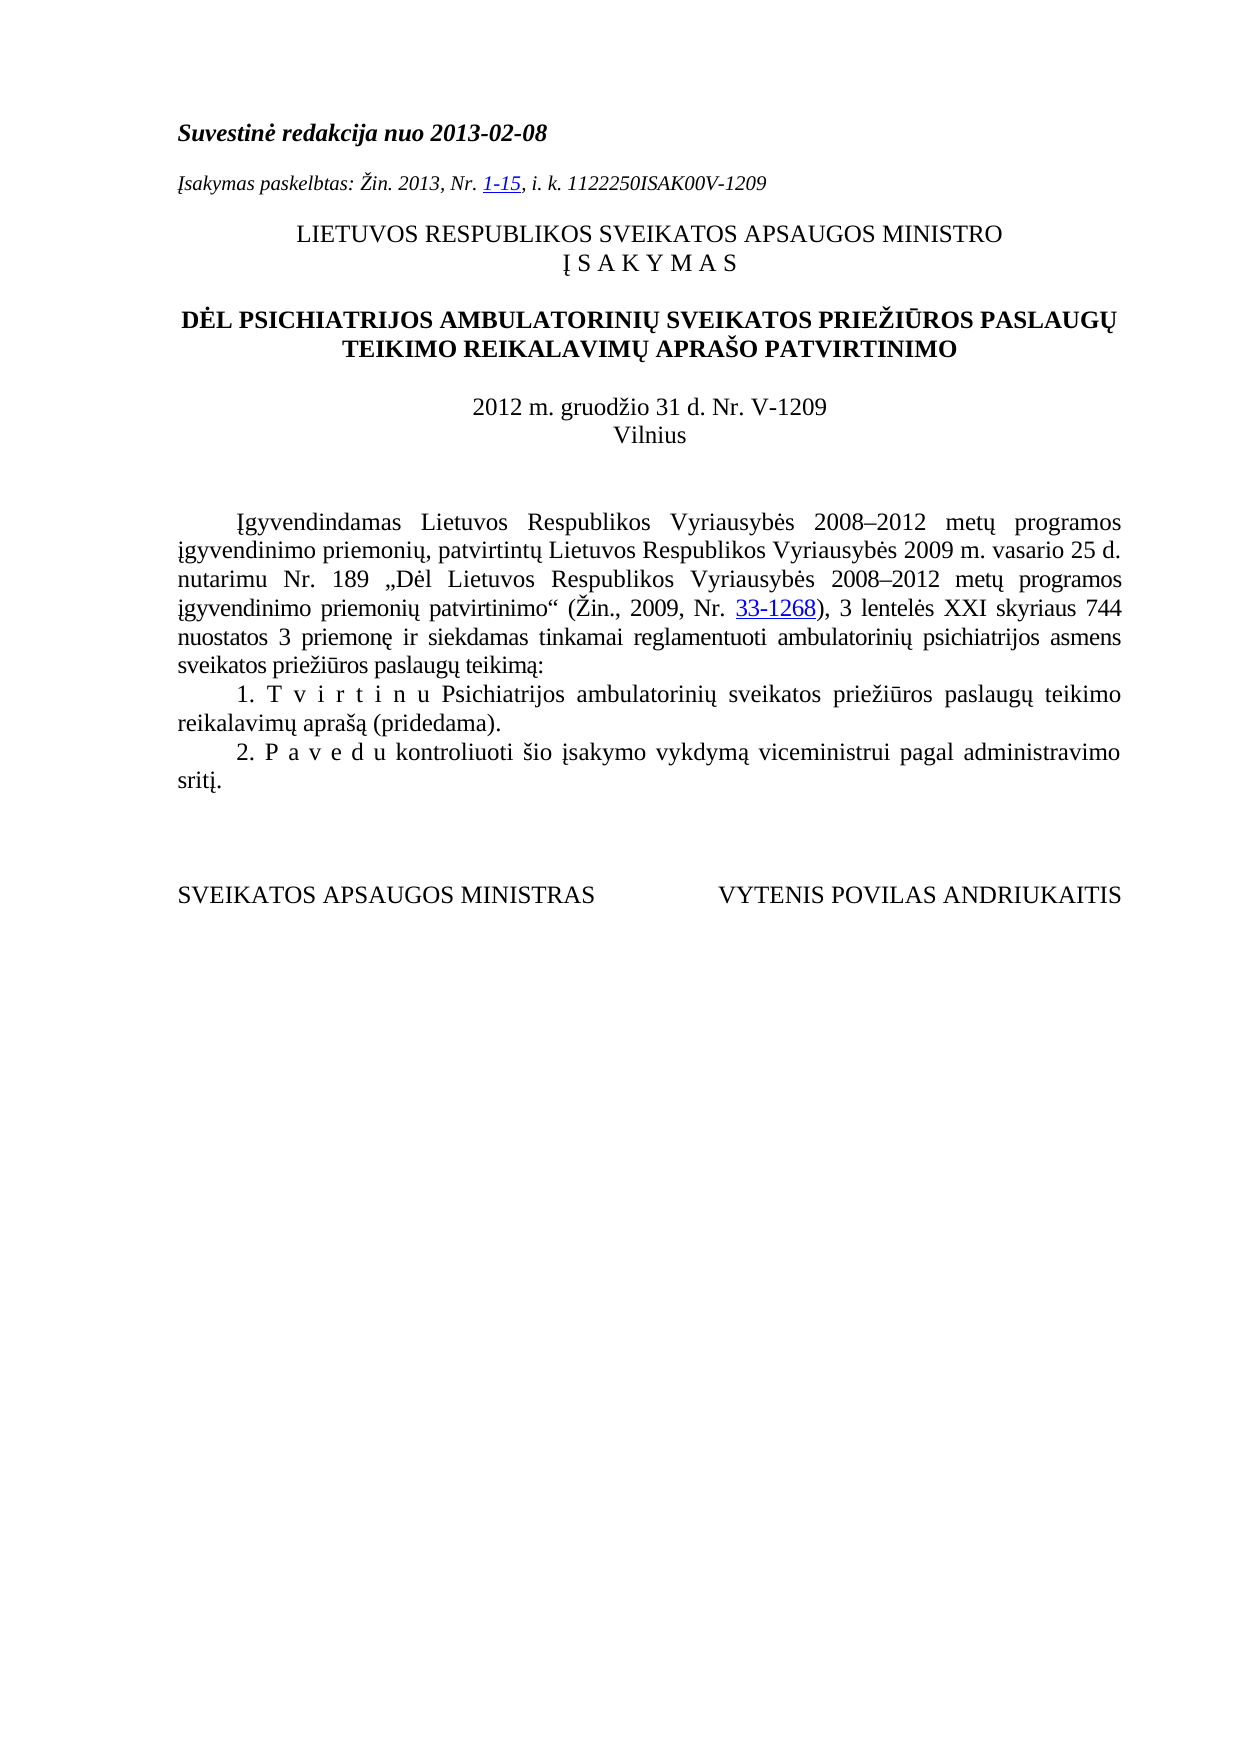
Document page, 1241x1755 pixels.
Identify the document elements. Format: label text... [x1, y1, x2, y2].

text Į S A K Y M A S [177, 248, 1122, 277]
text 2012 m. gruodžio 31 d. Nr. V-1209 [177, 392, 1122, 420]
text Suvestinė redakcija nuo 2013-02-08 [177, 118, 1122, 147]
text LIETUVOS RESPUBLIKOS SVEIKATOS APSAUGOS MINISTRO [177, 219, 1122, 248]
text Įsakymas paskelbtas: Žin. 2013, Nr. 1-15, i. k. 1122250ISAK00V-1209 [177, 171, 1122, 195]
text DĖL PSICHIATRIJOS AMBULATORINIŲ SVEIKATOS PRIEŽIŪROS PASLAUGŲ TEIKIMO REIKALAVIMŲ APRAŠO PATVIRTINIMO [177, 305, 1122, 363]
text SVEIKATOS APSAUGOS MINISTRAS VYTENIS POVILAS ANDRIUKAITIS [177, 880, 1122, 909]
text Įgyvendindamas Lietuvos Respublikos Vyriausybės 2008–2012 metų programos įgyvendinimo priemonių, patvirtintų Lietuvos Respublikos Vyriausybės 2009 m. vasario 25 d. nutarimu Nr. 189 „Dėl Lietuvos Respublikos Vyriausybės 2008–2012 metų programos įgyvendinimo priemonių patvirtinimo“ (Žin., 2009, Nr. 33-1268), 3 lentelės XXI skyriaus 744 nuostatos 3 priemonę ir siekdamas tinkamai reglamentuoti ambulatorinių psichiatrijos asmens sveikatos priežiūros paslaugų teikimą: [177, 507, 1122, 679]
text Vilnius [177, 420, 1122, 449]
text 2. P a v e d u kontroliuoti šio įsakymo vykdymą viceministrui pagal administravimo sritį. [177, 737, 1122, 794]
text 1. T v i r t i n u Psichiatrijos ambulatorinių sveikatos priežiūros paslaugų teikimo reikalavimų aprašą (pridedama). [177, 679, 1122, 737]
